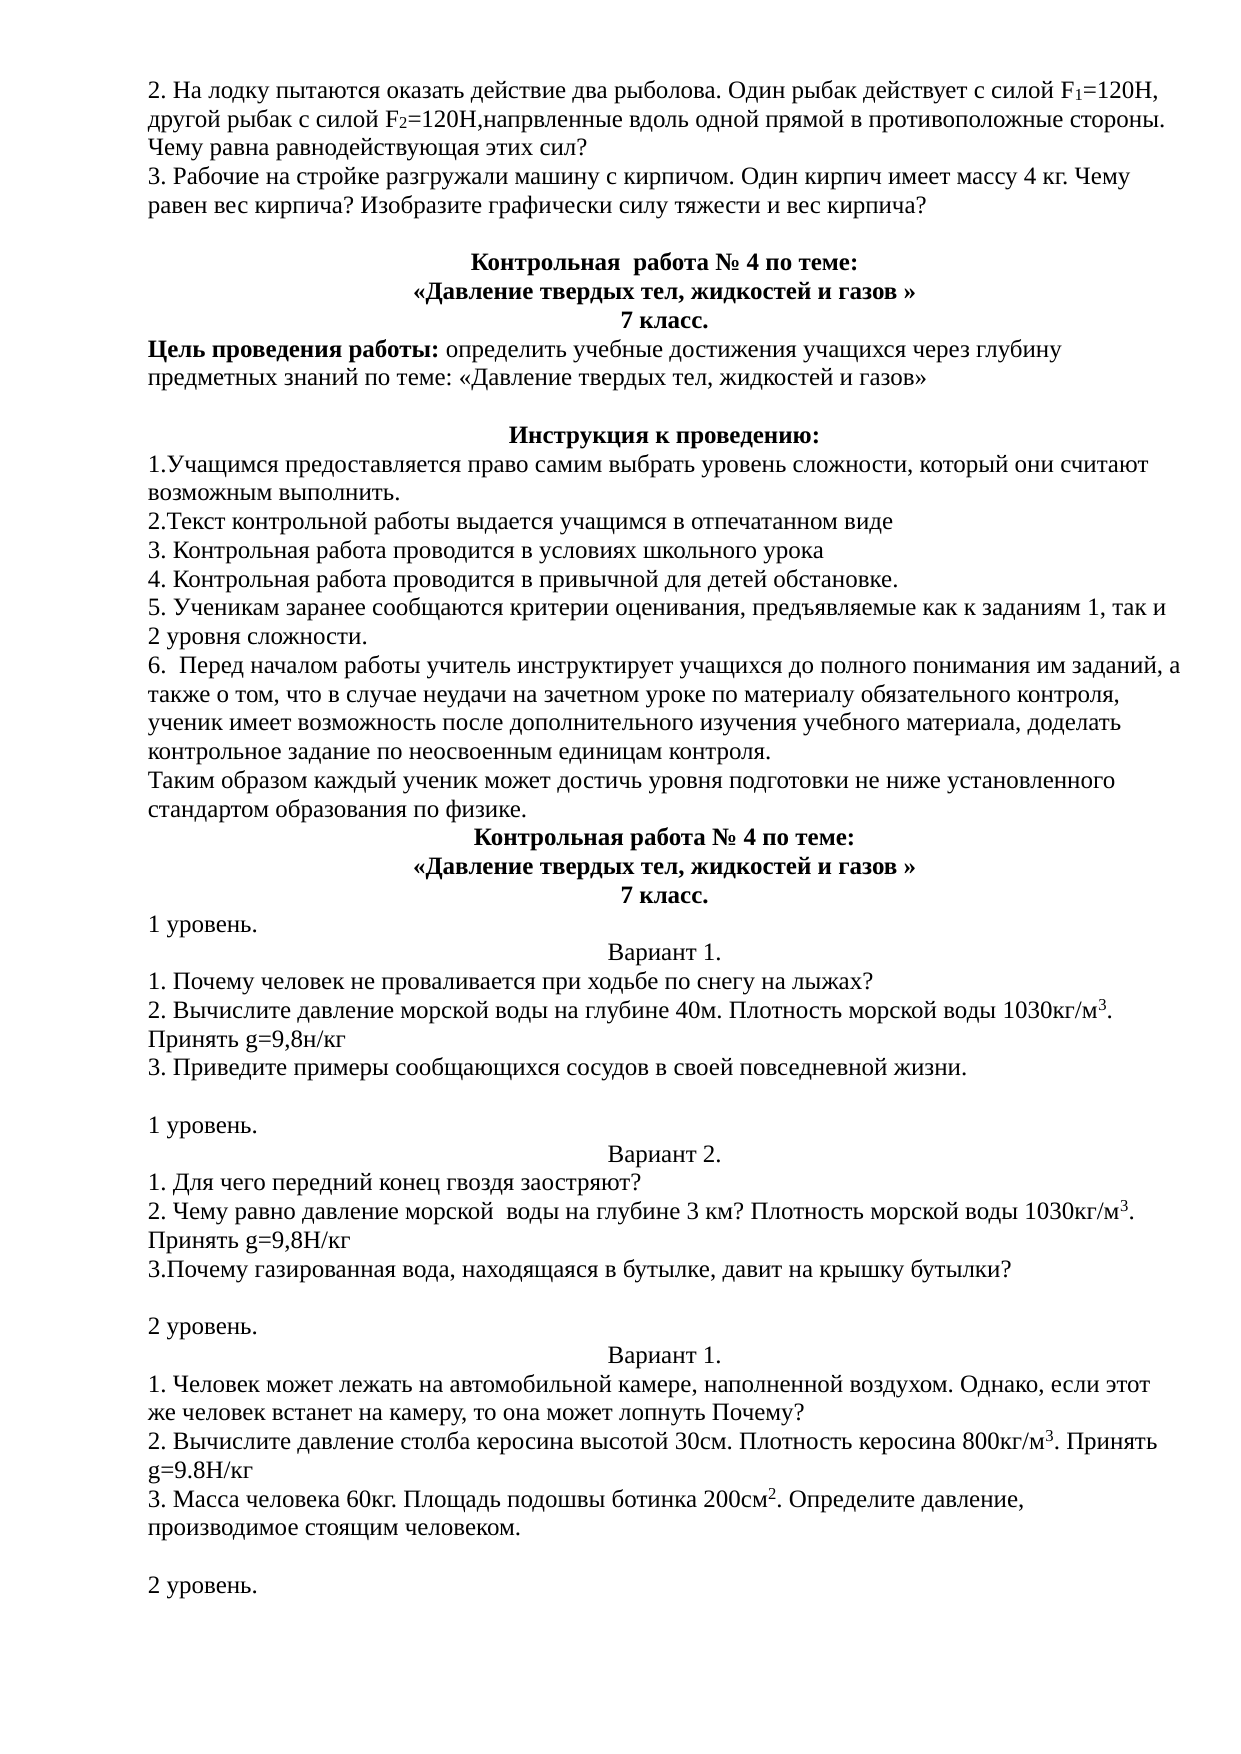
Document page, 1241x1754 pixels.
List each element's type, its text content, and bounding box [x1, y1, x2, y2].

text 1.Учащимся предоставляется право самим выбрать уровень сложности, который они считают возможным выполнить. [148, 449, 1181, 506]
text 2. На лодку пытаются оказать действие два рыболова. Один рыбак действует с силой F1=120Н, другой рыбак с силой F2=120Н,напрвленные вдоль одной прямой в противоположные стороны. Чему равна равнодействующая этих сил? [148, 75, 1181, 161]
text Контрольная работа № 4 по теме: [148, 822, 1181, 851]
text 1. Человек может лежать на автомобильной камере, наполненной воздухом. Однако, если этот же человек встанет на камеру, то она может лопнуть Почему? [148, 1369, 1181, 1426]
text Контрольная работа № 4 по теме: [148, 247, 1181, 276]
text 3. Приведите примеры сообщающихся сосудов в своей повседневной жизни. [148, 1052, 1181, 1081]
text 1. Для чего передний конец гвоздя заостряют? [148, 1167, 1181, 1196]
text 1. Почему человек не проваливается при ходьбе по снегу на лыжах? [148, 966, 1181, 995]
text 7 класс. [148, 305, 1181, 334]
text 5. Ученикам заранее сообщаются критерии оценивания, предъявляемые как к заданиям 1, так и 2 уровня сложности. [148, 592, 1181, 650]
text 6. Перед началом работы учитель инструктирует учащихся до полного понимания им заданий, а также о том, что в случае неудачи на зачетном уроке по материалу обязательного контроля, ученик имеет возможность после дополнительного изучения учебного материала, доделать контрольное задание по неосвоенным единицам контроля. [148, 650, 1181, 765]
text 2. Вычислите давление морской воды на глубине 40м. Плотность морской воды 1030кг/м3. Принять g=9,8н/кг [148, 995, 1181, 1052]
text Таким образом каждый ученик может достичь уровня подготовки не ниже установленного стандартом образования по физике. [148, 765, 1181, 822]
text «Давление твердых тел, жидкостей и газов » [148, 851, 1181, 880]
text Цель проведения работы: определить учебные достижения учащихся через глубину предметных знаний по теме: «Давление твердых тел, жидкостей и газов» [148, 334, 1181, 391]
text 3. Рабочие на стройке разгружали машину с кирпичом. Один кирпич имеет массу 4 кг. Чему равен вес кирпича? Изобразите графически силу тяжести и вес кирпича? [148, 161, 1181, 219]
text 1 уровень. [148, 1110, 1181, 1139]
text Вариант 1. [148, 937, 1181, 966]
text «Давление твердых тел, жидкостей и газов » [148, 276, 1181, 305]
text 1 уровень. [148, 909, 1181, 937]
text 2. Вычислите давление столба керосина высотой 30см. Плотность керосина 800кг/м3. Принять g=9.8Н/кг [148, 1426, 1181, 1484]
text Инструкция к проведению: [148, 420, 1181, 449]
text 2.Текст контрольной работы выдается учащимся в отпечатанном виде [148, 506, 1181, 535]
text 7 класс. [148, 880, 1181, 909]
text 4. Контрольная работа проводится в привычной для детей обстановке. [148, 564, 1181, 592]
text Вариант 2. [148, 1139, 1181, 1167]
text 2 уровень. [148, 1570, 1181, 1599]
text 3. Контрольная работа проводится в условиях школьного урока [148, 535, 1181, 564]
text 2 уровень. [148, 1311, 1181, 1340]
text Вариант 1. [148, 1340, 1181, 1369]
text 2. Чему равно давление морской воды на глубине 3 км? Плотность морской воды 1030кг/м3. Принять g=9,8Н/кг [148, 1196, 1181, 1254]
text 3.Почему газированная вода, находящаяся в бутылке, давит на крышку бутылки? [148, 1254, 1181, 1282]
text 3. Масса человека 60кг. Площадь подошвы ботинка 200см2. Определите давление, производимое стоящим человеком. [148, 1484, 1181, 1541]
